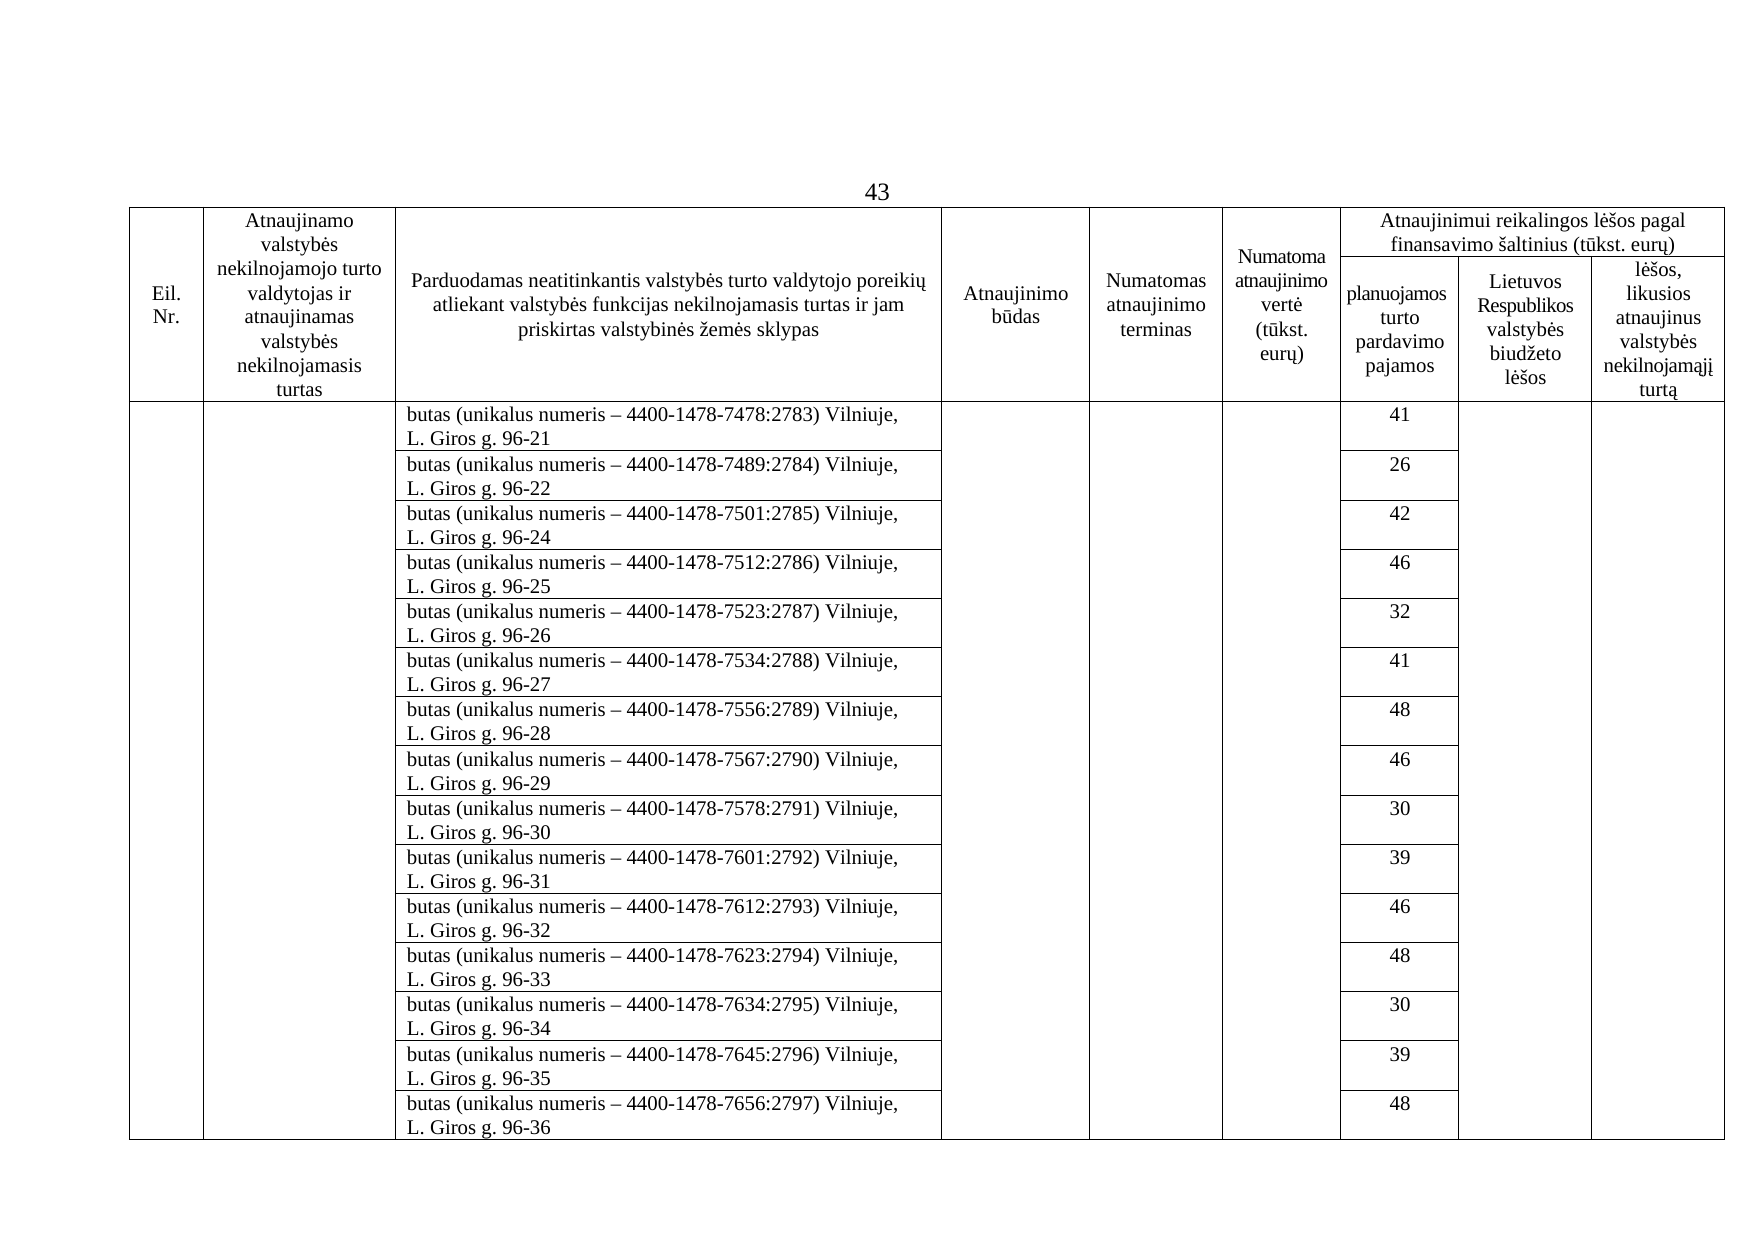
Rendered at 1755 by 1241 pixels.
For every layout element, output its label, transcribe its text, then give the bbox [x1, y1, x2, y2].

table_cell butas (unikalus numeris – 4400-1478-7567:2790) Vilniuje, L. Giros g. 96-29 [396, 746, 941, 794]
table_header Numatomas atnaujinimo terminas [1090, 208, 1222, 401]
table_cell 26 [1341, 451, 1458, 499]
table_cell 42 [1341, 501, 1458, 549]
table_header Atnaujinimo būdas [942, 208, 1089, 401]
table_cell 46 [1341, 550, 1458, 598]
table_cell 48 [1341, 697, 1458, 745]
table_cell 46 [1341, 746, 1458, 794]
table_cell butas (unikalus numeris – 4400-1478-7601:2792) Vilniuje, L. Giros g. 96-31 [396, 845, 941, 893]
table_cell 39 [1341, 1041, 1458, 1089]
table_cell butas (unikalus numeris – 4400-1478-7478:2783) Vilniuje, L. Giros g. 96-21 [396, 402, 941, 450]
table_cell butas (unikalus numeris – 4400-1478-7556:2789) Vilniuje, L. Giros g. 96-28 [396, 697, 941, 745]
table_cell butas (unikalus numeris – 4400-1478-7623:2794) Vilniuje, L. Giros g. 96-33 [396, 943, 941, 991]
table_cell 48 [1341, 1091, 1458, 1139]
table_cell [1592, 402, 1724, 1139]
table_cell 32 [1341, 599, 1458, 647]
table_cell 46 [1341, 894, 1458, 942]
table_cell 39 [1341, 845, 1458, 893]
table_cell butas (unikalus numeris – 4400-1478-7523:2787) Vilniuje, L. Giros g. 96-26 [396, 599, 941, 647]
table_cell 41 [1341, 402, 1458, 450]
table_cell 41 [1341, 648, 1458, 696]
table_cell butas (unikalus numeris – 4400-1478-7634:2795) Vilniuje, L. Giros g. 96-34 [396, 992, 941, 1040]
table_cell butas (unikalus numeris – 4400-1478-7534:2788) Vilniuje, L. Giros g. 96-27 [396, 648, 941, 696]
table_header Numatoma atnaujinimo vertė (tūkst. eurų) [1223, 208, 1340, 401]
table_cell [1223, 402, 1340, 1139]
table_cell [1459, 402, 1591, 1139]
table_header Parduodamas neatitinkantis valstybės turto valdytojo poreikių atliekant valstybės funkcijas nekilnojamasis turtas ir jam priskirtas valstybinės žemės sklypas [396, 208, 941, 401]
table_cell 30 [1341, 992, 1458, 1040]
table_cell 48 [1341, 943, 1458, 991]
table_header Atnaujinamo valstybės nekilnojamojo turto valdytojas ir atnaujinamas valstybės nekilnojamasis turtas [204, 208, 395, 401]
table_header Eil. Nr. [130, 208, 203, 401]
table_cell [130, 402, 203, 1139]
table_cell butas (unikalus numeris – 4400-1478-7501:2785) Vilniuje, L. Giros g. 96-24 [396, 501, 941, 549]
table_header Atnaujinimui reikalingos lėšos pagal finansavimo šaltinius (tūkst. eurų) [1341, 208, 1724, 256]
table_cell butas (unikalus numeris – 4400-1478-7578:2791) Vilniuje, L. Giros g. 96-30 [396, 796, 941, 844]
table_cell butas (unikalus numeris – 4400-1478-7489:2784) Vilniuje, L. Giros g. 96-22 [396, 451, 941, 499]
table_cell butas (unikalus numeris – 4400-1478-7656:2797) Vilniuje, L. Giros g. 96-36 [396, 1091, 941, 1139]
table_cell [204, 402, 395, 1139]
table_cell [942, 402, 1089, 1139]
table_cell 30 [1341, 796, 1458, 844]
table_cell butas (unikalus numeris – 4400-1478-7645:2796) Vilniuje, L. Giros g. 96-35 [396, 1041, 941, 1089]
table_cell Lietuvos Respublikos valstybės biudžeto lėšos [1459, 257, 1591, 401]
table_cell planuojamos turto pardavimo pajamos [1341, 257, 1458, 401]
table_cell lėšos, likusios atnaujinus valstybės nekilnojamąjį turtą [1592, 257, 1724, 401]
table_cell butas (unikalus numeris – 4400-1478-7512:2786) Vilniuje, L. Giros g. 96-25 [396, 550, 941, 598]
table_cell butas (unikalus numeris – 4400-1478-7612:2793) Vilniuje, L. Giros g. 96-32 [396, 894, 941, 942]
table_cell [1090, 402, 1222, 1139]
